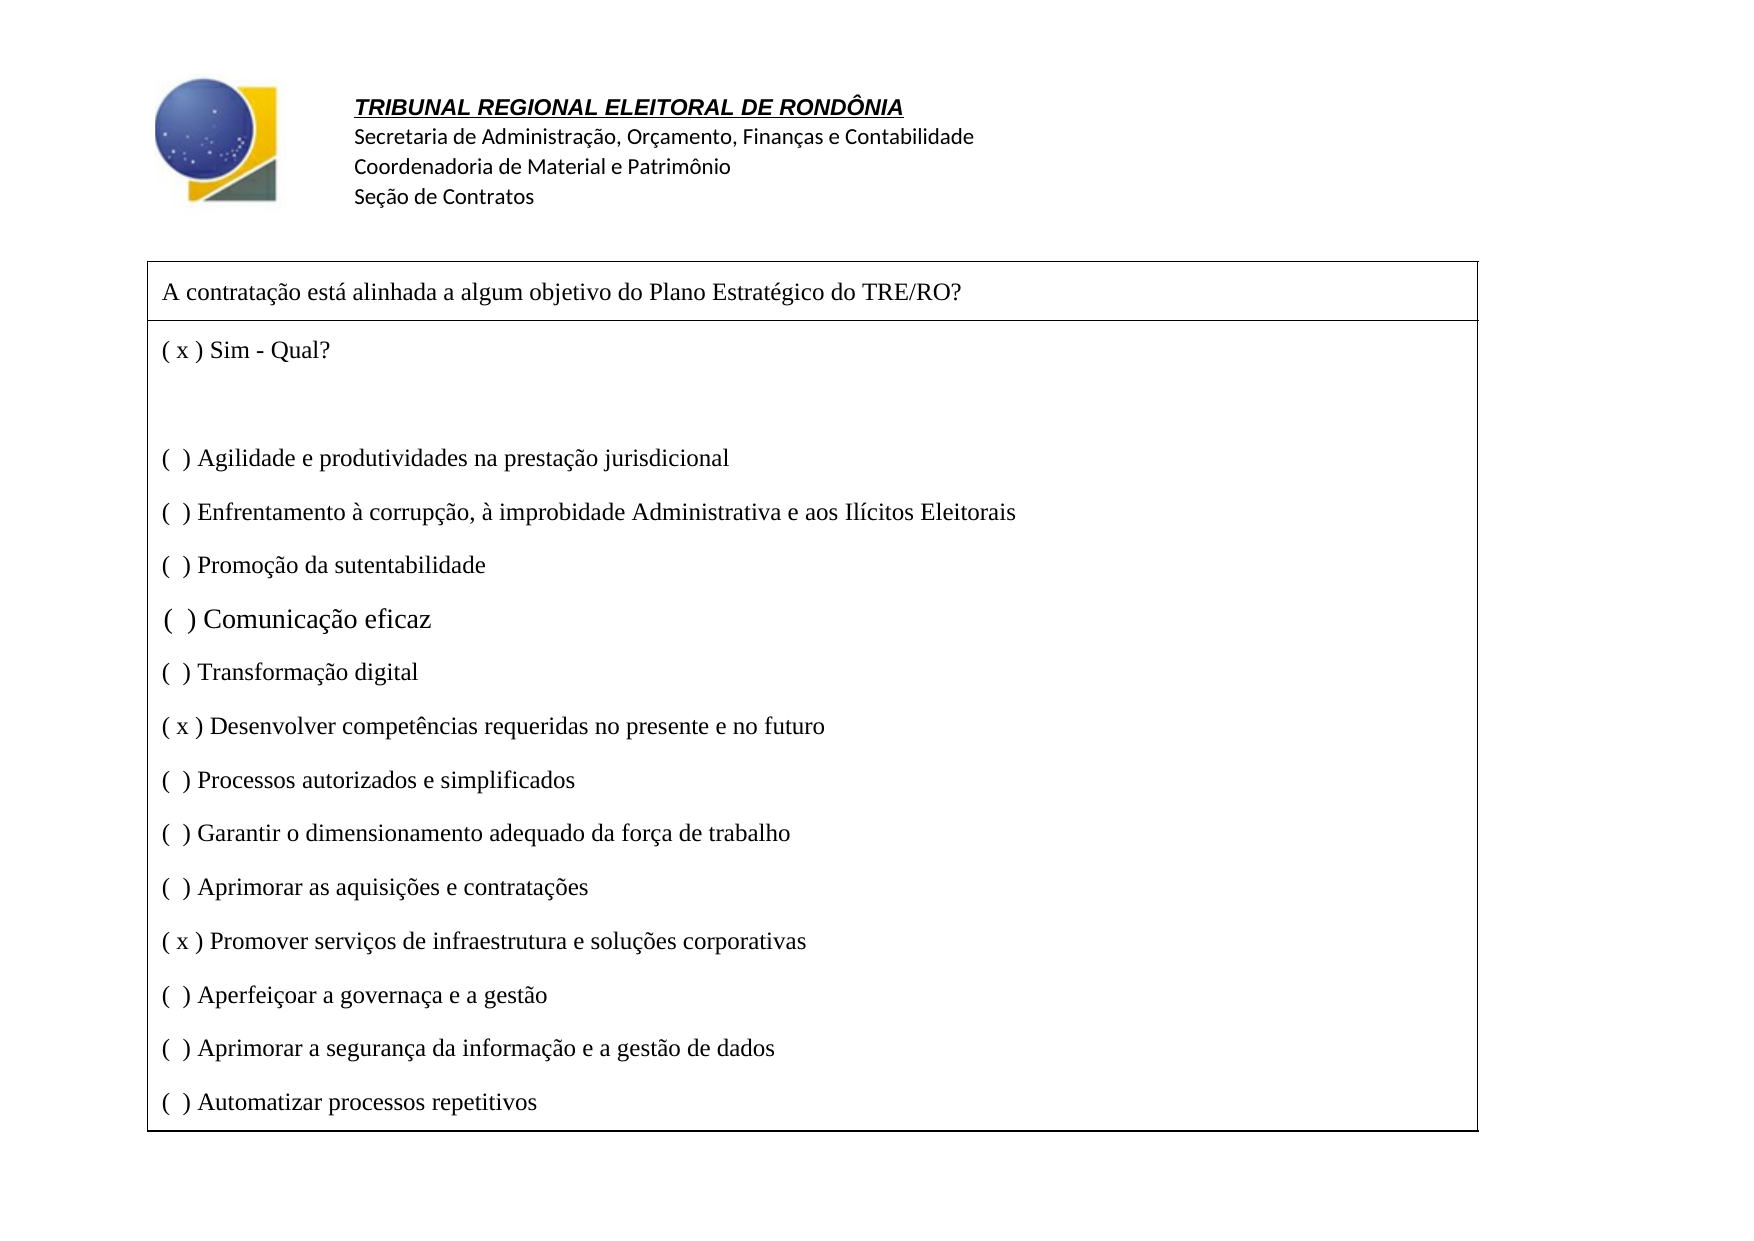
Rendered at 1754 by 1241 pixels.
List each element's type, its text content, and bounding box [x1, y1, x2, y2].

table_cell A contratação está alinhada a algum objetivo do Plano Estratégico do TRE/RO? [148, 262, 1477, 319]
table_cell ( x ) Sim - Qual? ( ) Agilidade e produtividades na prestação jurisdicional ( ) Enfrentamento à corrupção, à improbidade Administrativa e aos Ilícitos Eleitorais ( ) Promoção da sutentabilidade ( ) Comunicação eficaz ( ) Transformação digital ( x ) Desenvolver competências requeridas no presente e no futuro ( ) Processos autorizados e simplificados ( ) Garantir o dimensionamento adequado da força de trabalho ( ) Aprimorar as aquisições e contratações ( x ) Promover serviços de infraestrutura e soluções corporativas ( ) Aperfeiçoar a governaça e a gestão ( ) Aprimorar a segurança da informação e a gestão de dados ( ) Automatizar processos repetitivos [148, 321, 1477, 1130]
